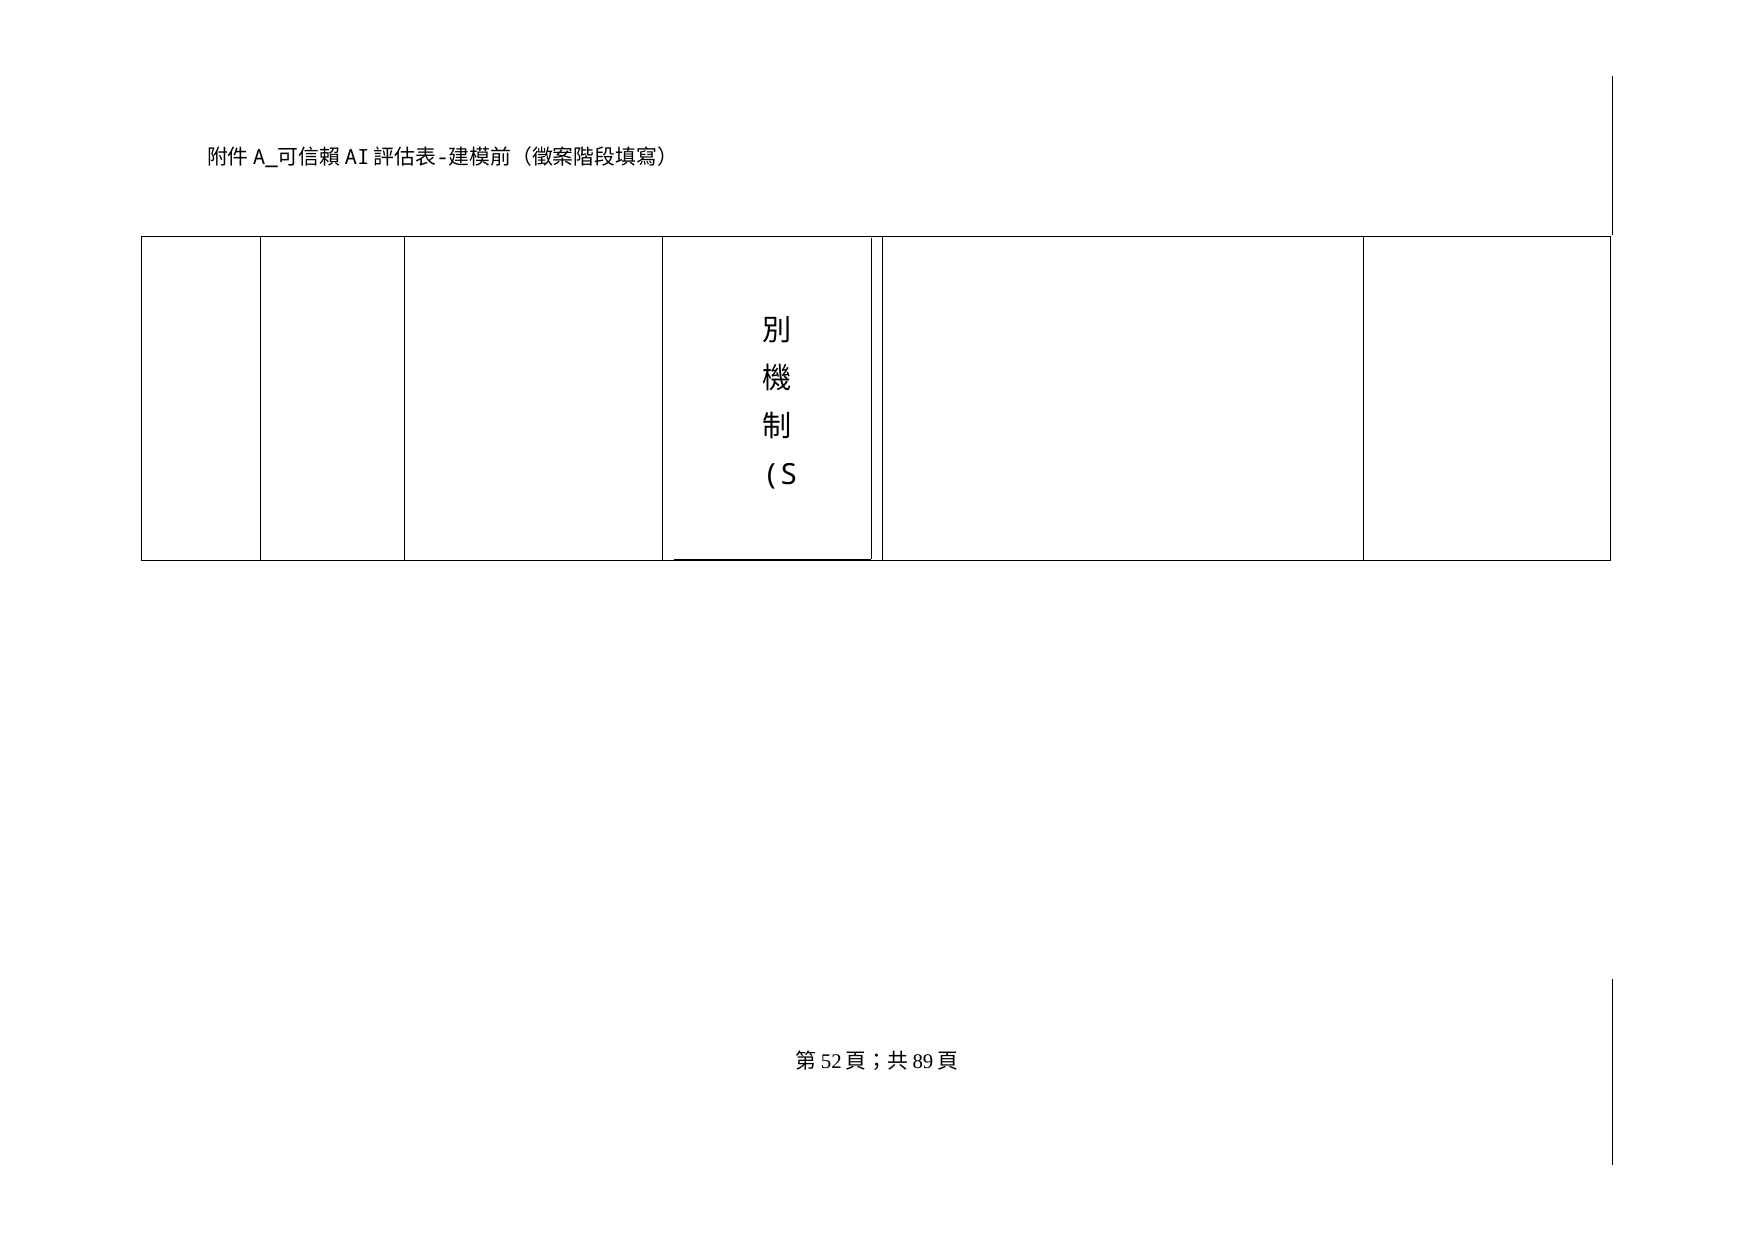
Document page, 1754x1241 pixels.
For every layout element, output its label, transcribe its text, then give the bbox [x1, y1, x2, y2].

table_cell 低度：未識別 中度：已識別 高度：已識別並建立程序化識別機制(SOP) [674, 238, 870, 558]
table_cell 低度：未識別 中度：已識別 高度：已識別並建立程序化識別機制(SOP) [663, 237, 673, 559]
table_cell [405, 237, 662, 559]
table_cell [883, 237, 1363, 559]
table_cell [261, 237, 404, 559]
table_cell [142, 237, 260, 559]
table_cell [1364, 237, 1610, 559]
table_cell 低度：未識別 中度：已識別 高度：已識別並建立程序化識別機制(SOP) [871, 237, 882, 559]
